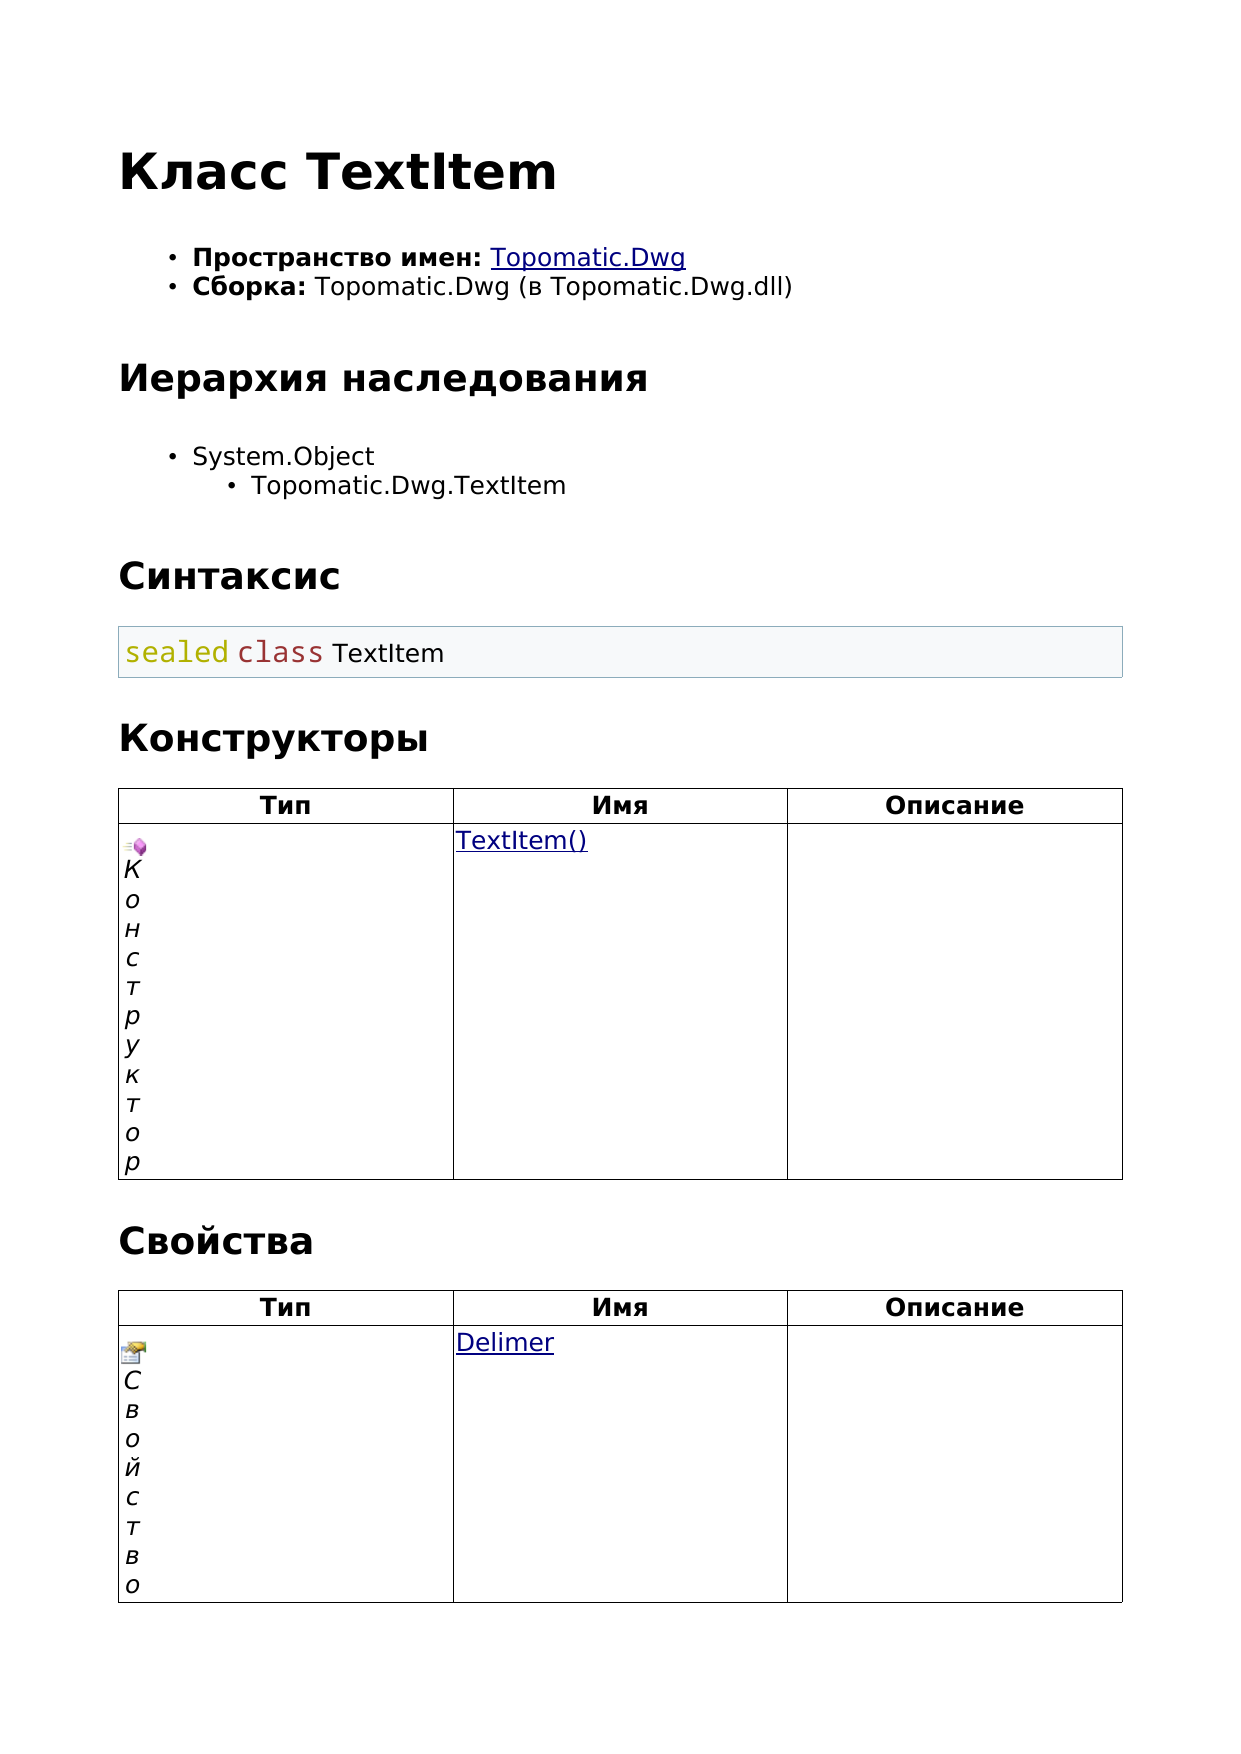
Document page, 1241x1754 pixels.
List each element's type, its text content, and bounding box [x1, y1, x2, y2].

list Сборка: Topomatic.Dwg (в Topomatic.Dwg.dll) [177, 272, 1122, 302]
table_header Имя [454, 1291, 787, 1325]
table_header Описание [788, 1291, 1122, 1325]
picture [121, 1340, 147, 1366]
table_header Имя [454, 789, 787, 823]
table_cell [119, 1326, 453, 1602]
table_cell [788, 1326, 1122, 1602]
subtitle Конструкторы [118, 717, 1122, 761]
list Пространство имен: Topomatic.Dwg [177, 243, 1122, 272]
list Topomatic.Dwg.TextItem [236, 471, 1122, 500]
table_cell Delimer [454, 1326, 787, 1602]
table_header Тип [119, 1291, 453, 1325]
table_header Описание [788, 789, 1122, 823]
subtitle Класс TextItem [118, 143, 1122, 201]
table_cell TextItem() [454, 824, 787, 1179]
subtitle Иерархия наследования [118, 356, 1122, 400]
subtitle Синтаксис [118, 554, 1122, 598]
table_cell [119, 824, 453, 1179]
list System.Object [177, 442, 1122, 471]
subtitle Свойства [118, 1219, 1122, 1263]
table_header Тип [119, 789, 453, 823]
table_header sealed class TextItem [119, 627, 1122, 677]
picture [121, 838, 147, 856]
table_cell [788, 824, 1122, 1179]
